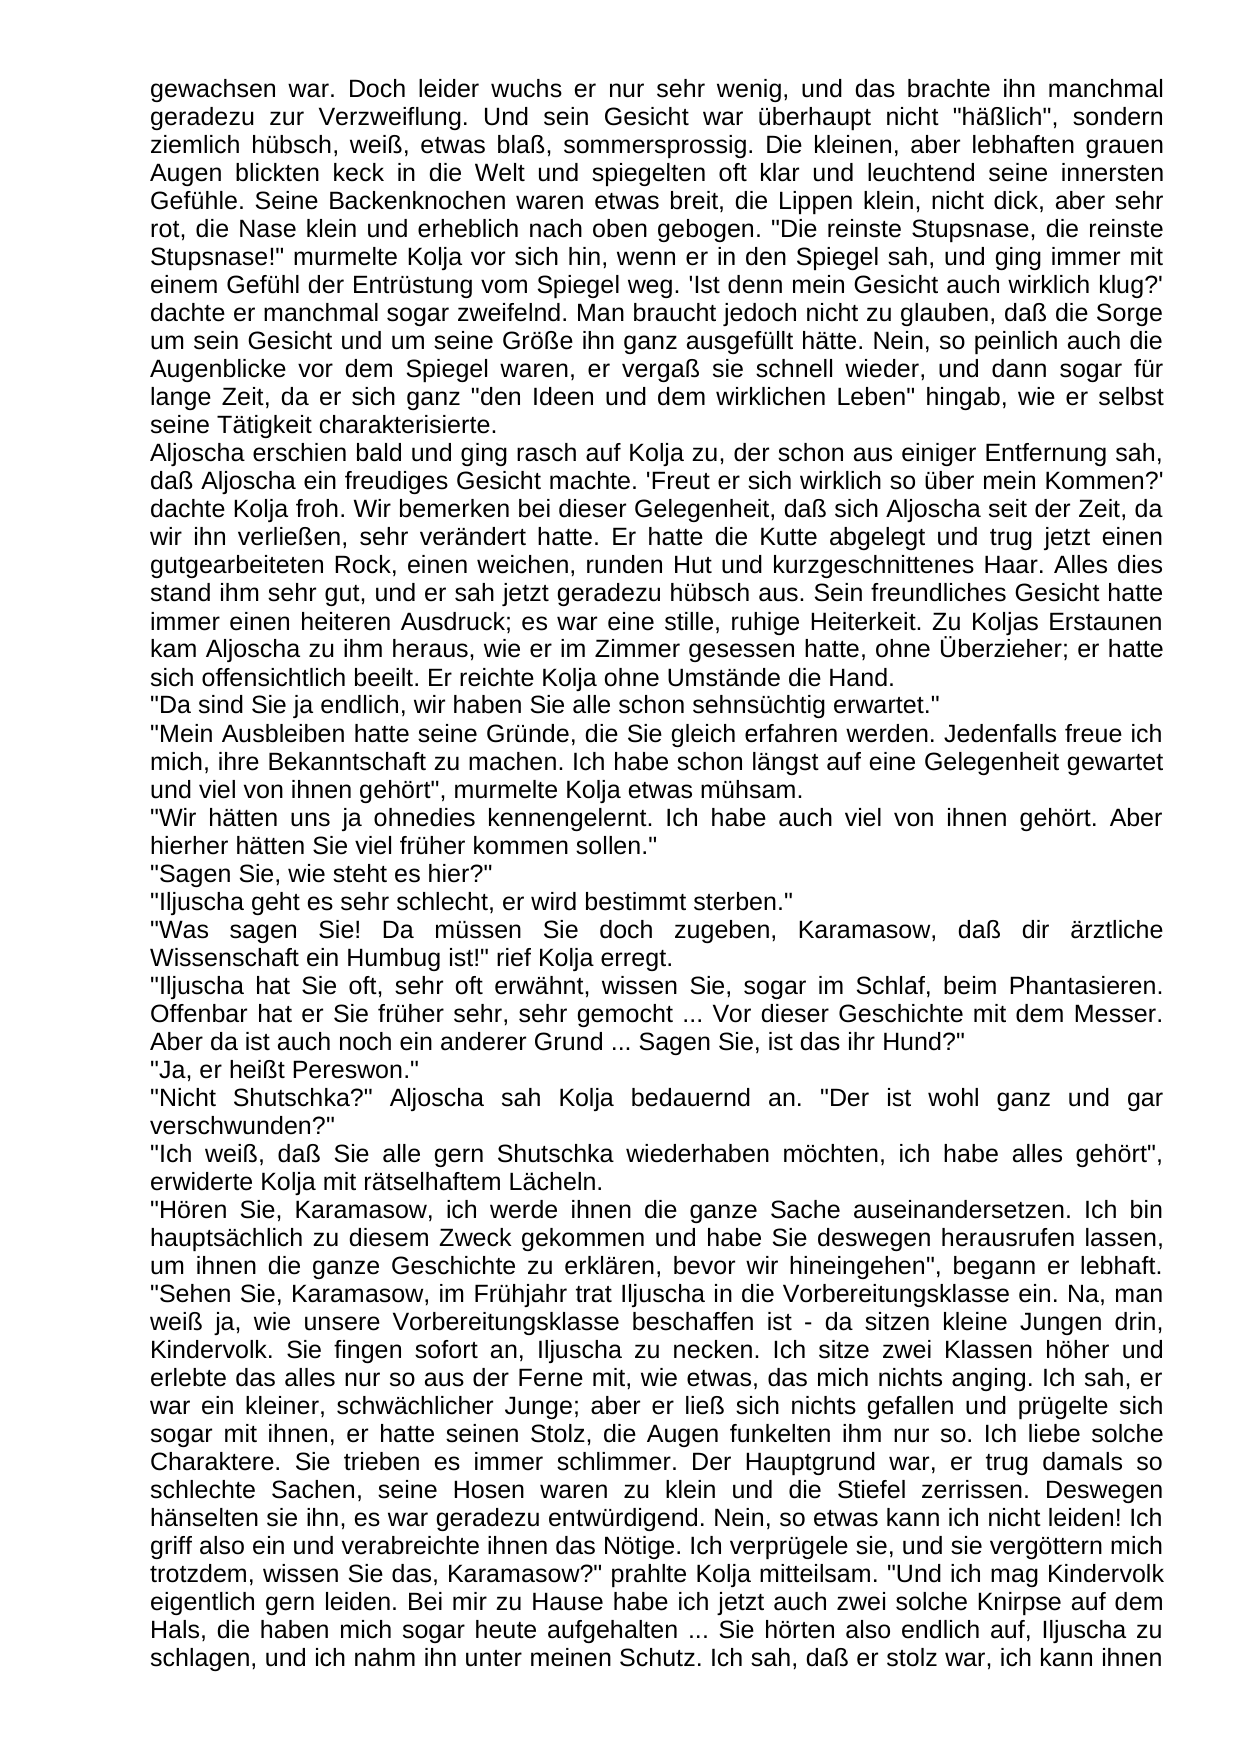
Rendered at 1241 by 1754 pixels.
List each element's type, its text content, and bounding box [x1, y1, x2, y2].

text "Was sagen Sie! Da müssen Sie doch zugeben, Karamasow, daß dir ärztliche Wissenschaft ein Humbug ist!" rief Kolja erregt. [150, 916, 1166, 972]
text Aljoscha erschien bald und ging rasch auf Kolja zu, der schon aus einiger Entfernung sah, daß Aljoscha ein freudiges Gesicht machte. 'Freut er sich wirklich so über mein Kommen?' dachte Kolja froh. Wir bemerken bei dieser Gelegenheit, daß sich Aljoscha seit der Zeit, da wir ihn verließen, sehr verändert hatte. Er hatte die Kutte abgelegt und trug jetzt einen gutgearbeiteten Rock, einen weichen, runden Hut und kurzgeschnittenes Haar. Alles dies stand ihm sehr gut, und er sah jetzt geradezu hübsch aus. Sein freundliches Gesicht hatte immer einen heiteren Ausdruck; es war eine stille, ruhige Heiterkeit. Zu Koljas Erstaunen kam Aljoscha zu ihm heraus, wie er im Zimmer gesessen hatte, ohne Überzieher; er hatte sich offensichtlich beeilt. Er reichte Kolja ohne Umstände die Hand. [150, 439, 1166, 691]
text "Nicht Shutschka?" Aljoscha sah Kolja bedauernd an. "Der ist wohl ganz und gar verschwunden?" [150, 1084, 1166, 1140]
text "Iljuscha geht es sehr schlecht, er wird bestimmt sterben." [150, 888, 1166, 916]
text gewachsen war. Doch leider wuchs er nur sehr wenig, und das brachte ihn manchmal geradezu zur Verzweiflung. Und sein Gesicht war überhaupt nicht "häßlich", sondern ziemlich hübsch, weiß, etwas blaß, sommersprossig. Die kleinen, aber lebhaften grauen Augen blickten keck in die Welt und spiegelten oft klar und leuchtend seine innersten Gefühle. Seine Backenknochen waren etwas breit, die Lippen klein, nicht dick, aber sehr rot, die Nase klein und erheblich nach oben gebogen. "Die reinste Stupsnase, die reinste Stupsnase!" murmelte Kolja vor sich hin, wenn er in den Spiegel sah, und ging immer mit einem Gefühl der Entrüstung vom Spiegel weg. 'Ist denn mein Gesicht auch wirklich klug?' dachte er manchmal sogar zweifelnd. Man braucht jedoch nicht zu glauben, daß die Sorge um sein Gesicht und um seine Größe ihn ganz ausgefüllt hätte. Nein, so peinlich auch die Augenblicke vor dem Spiegel waren, er vergaß sie schnell wieder, und dann sogar für lange Zeit, da er sich ganz "den Ideen und dem wirklichen Leben" hingab, wie er selbst seine Tätigkeit charakterisierte. [150, 75, 1166, 439]
text "Ich weiß, daß Sie alle gern Shutschka wiederhaben möchten, ich habe alles gehört", erwiderte Kolja mit rätselhaftem Lächeln. [150, 1140, 1166, 1196]
text "Wir hätten uns ja ohnedies kennengelernt. Ich habe auch viel von ihnen gehört. Aber hierher hätten Sie viel früher kommen sollen." [150, 803, 1166, 859]
text "Sagen Sie, wie steht es hier?" [150, 859, 1166, 888]
text "Iljuscha hat Sie oft, sehr oft erwähnt, wissen Sie, sogar im Schlaf, beim Phantasieren. Offenbar hat er Sie früher sehr, sehr gemocht ... Vor dieser Geschichte mit dem Messer. Aber da ist auch noch ein anderer Grund ... Sagen Sie, ist das ihr Hund?" [150, 972, 1166, 1056]
text "Da sind Sie ja endlich, wir haben Sie alle schon sehnsüchtig erwartet." [150, 691, 1166, 719]
text "Ja, er heißt Pereswon." [150, 1056, 1166, 1084]
text "Mein Ausbleiben hatte seine Gründe, die Sie gleich erfahren werden. Jedenfalls freue ich mich, ihre Bekanntschaft zu machen. Ich habe schon längst auf eine Gelegenheit gewartet und viel von ihnen gehört", murmelte Kolja etwas mühsam. [150, 719, 1166, 803]
text "Hören Sie, Karamasow, ich werde ihnen die ganze Sache auseinandersetzen. Ich bin hauptsächlich zu diesem Zweck gekommen und habe Sie deswegen herausrufen lassen, um ihnen die ganze Geschichte zu erklären, bevor wir hineingehen", begann er lebhaft. "Sehen Sie, Karamasow, im Frühjahr trat Iljuscha in die Vorbereitungsklasse ein. Na, man weiß ja, wie unsere Vorbereitungsklasse beschaffen ist - da sitzen kleine Jungen drin, Kindervolk. Sie fingen sofort an, Iljuscha zu necken. Ich sitze zwei Klassen höher und erlebte das alles nur so aus der Ferne mit, wie etwas, das mich nichts anging. Ich sah, er war ein kleiner, schwächlicher Junge; aber er ließ sich nichts gefallen und prügelte sich sogar mit ihnen, er hatte seinen Stolz, die Augen funkelten ihm nur so. Ich liebe solche Charaktere. Sie trieben es immer schlimmer. Der Hauptgrund war, er trug damals so schlechte Sachen, seine Hosen waren zu klein und die Stiefel zerrissen. Deswegen hänselten sie ihn, es war geradezu entwürdigend. Nein, so etwas kann ich nicht leiden! Ich griff also ein und verabreichte ihnen das Nötige. Ich verprügele sie, und sie vergöttern mich trotzdem, wissen Sie das, Karamasow?" prahlte Kolja mitteilsam. "Und ich mag Kindervolk eigentlich gern leiden. Bei mir zu Hause habe ich jetzt auch zwei solche Knirpse auf dem Hals, die haben mich sogar heute aufgehalten ... Sie hörten also endlich auf, Iljuscha zu schlagen, und ich nahm ihn unter meinen Schutz. Ich sah, daß er stolz war, ich kann ihnen [150, 1196, 1166, 1672]
